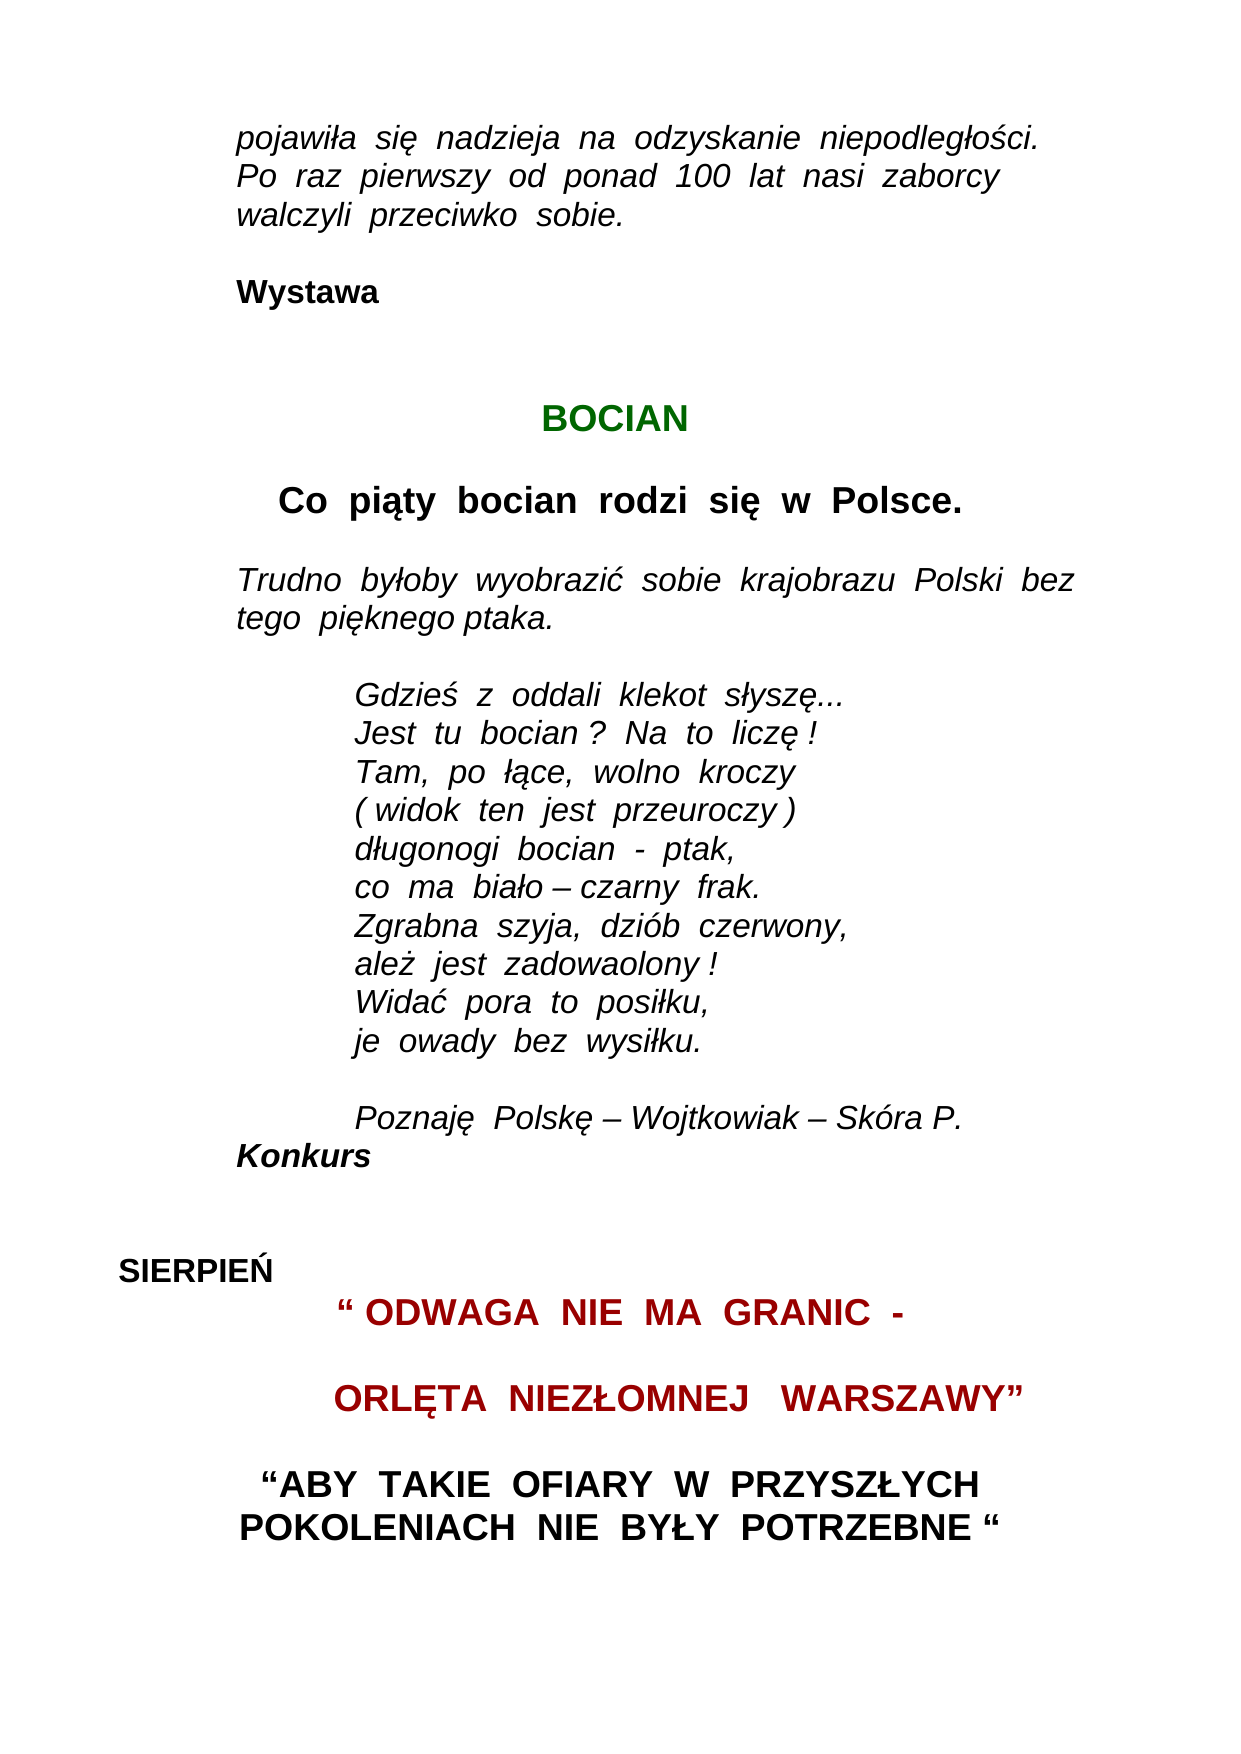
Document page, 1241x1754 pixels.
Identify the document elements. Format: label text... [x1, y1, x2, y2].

text ORLĘTA NIEZŁOMNEJ WARSZAWY” [118, 1376, 1122, 1419]
text Widać pora to posiłku, [118, 982, 1122, 1021]
text BOCIAN [118, 397, 1122, 440]
text pojawiła się nadzieja na odzyskanie niepodległości. [118, 118, 1122, 157]
text “ ODWAGA NIE MA GRANIC - [118, 1290, 1122, 1333]
text je owady bez wysiłku. [118, 1021, 1122, 1059]
text Zgrabna szyja, dziób czerwony, [118, 906, 1122, 944]
text Gdzieś z oddali klekot słyszę... [118, 675, 1122, 713]
text Tam, po łące, wolno kroczy [118, 752, 1122, 790]
text co ma biało – czarny frak. [118, 867, 1122, 906]
text ( widok ten jest przeuroczy ) [118, 790, 1122, 829]
text Co piąty bocian rodzi się w Polsce. [118, 478, 1122, 521]
text Poznaję Polskę – Wojtkowiak – Skóra P. [118, 1098, 1122, 1136]
text Po raz pierwszy od ponad 100 lat nasi zaborcy walczyli przeciwko sobie. [118, 157, 1122, 233]
text Wystawa [118, 272, 1122, 310]
text długonogi bocian - ptak, [118, 829, 1122, 867]
text SIERPIEŃ [118, 1252, 1122, 1290]
text “ABY TAKIE OFIARY W PRZYSZŁYCH POKOLENIACH NIE BYŁY POTRZEBNE “ [118, 1462, 1122, 1549]
text ależ jest zadowaolony ! [118, 944, 1122, 982]
text Jest tu bocian ? Na to liczę ! [118, 713, 1122, 752]
text Trudno byłoby wyobrazić sobie krajobrazu Polski bez tego pięknego ptaka. [118, 560, 1122, 637]
text Konkurs [118, 1136, 1122, 1175]
